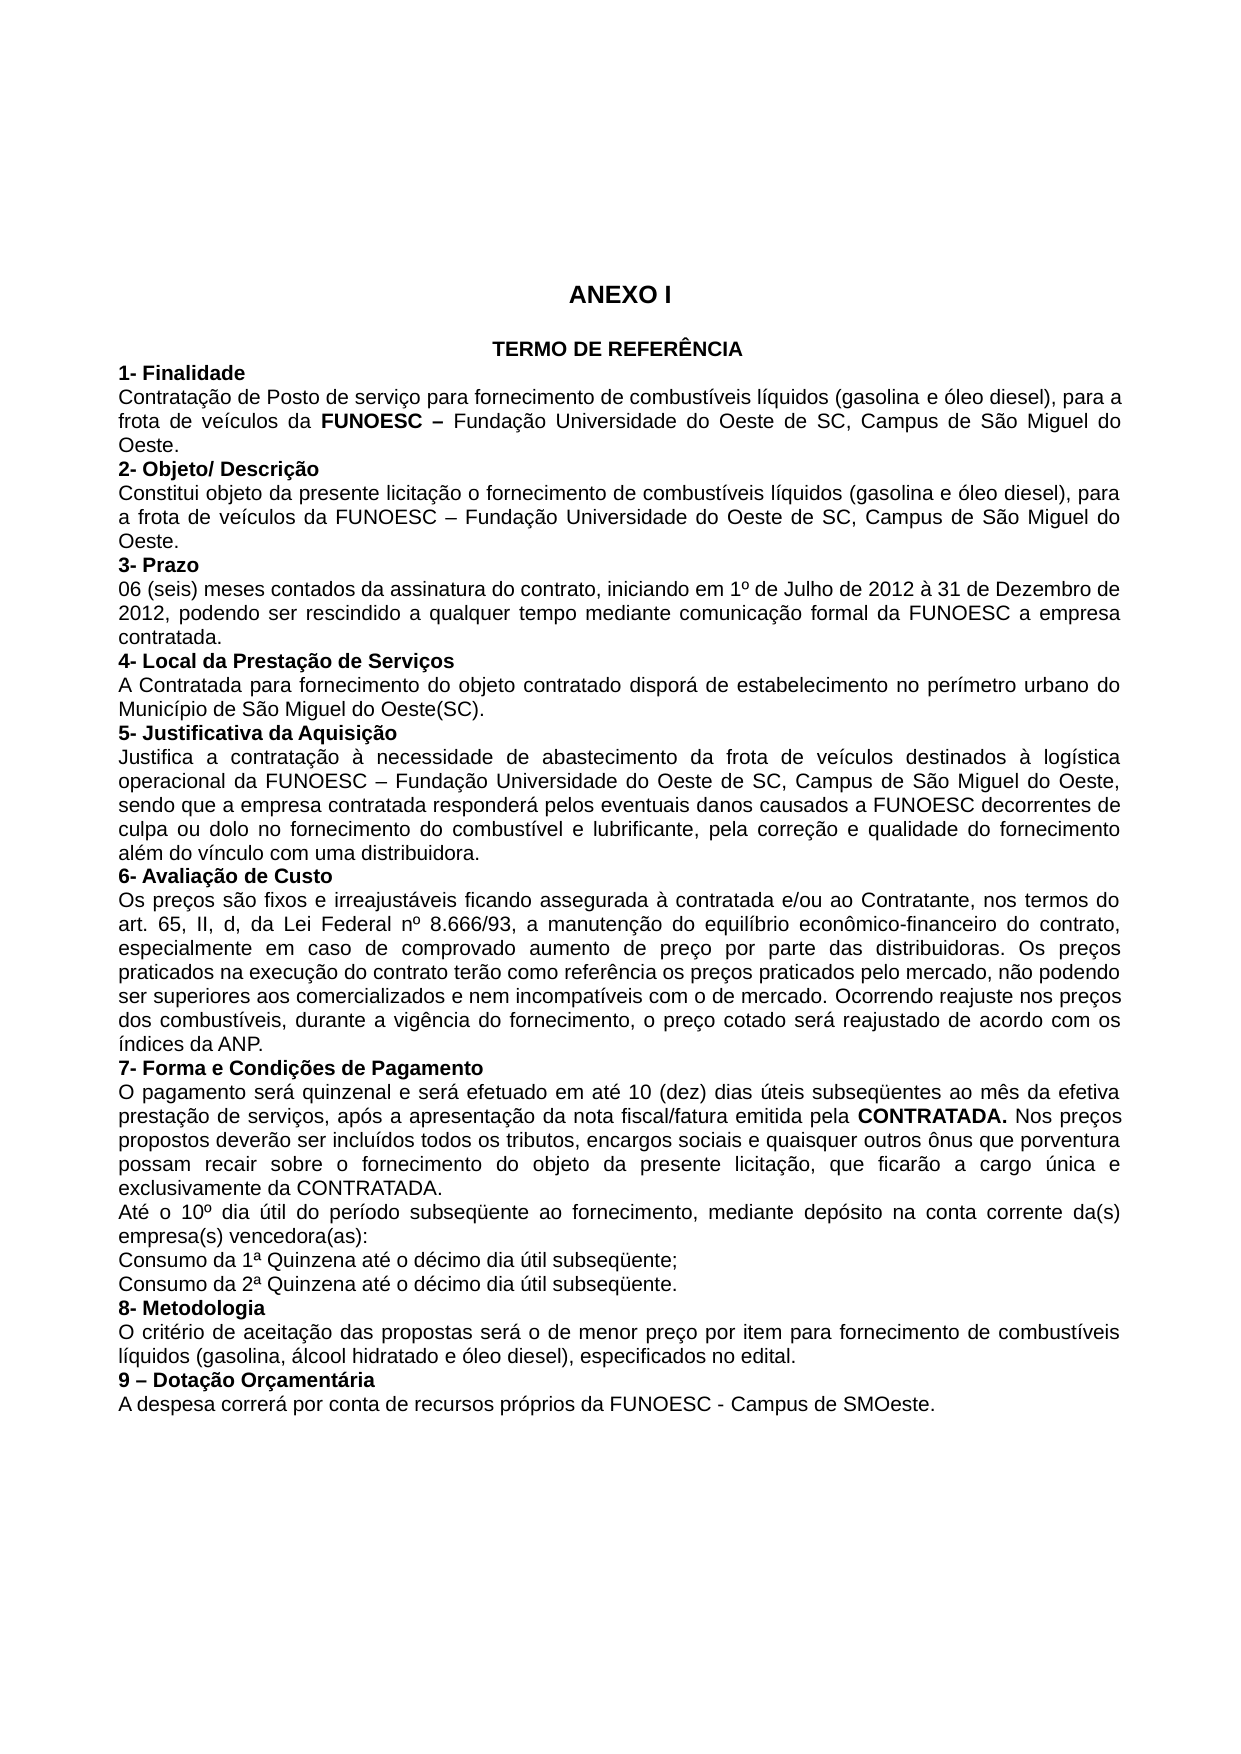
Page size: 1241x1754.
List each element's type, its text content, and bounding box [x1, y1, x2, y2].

text A despesa correrá por conta de recursos próprios da FUNOESC - Campus de SMOeste. [118, 1391, 1122, 1415]
text A Contratada para fornecimento do objeto contratado disporá de estabelecimento no perímetro urbano do Município de São Miguel do Oeste(SC). [118, 673, 1122, 721]
text Consumo da 2ª Quinzena até o décimo dia útil subseqüente. [118, 1272, 1122, 1296]
text Justifica a contratação à necessidade de abastecimento da frota de veículos destinados à logística operacional da FUNOESC – Fundação Universidade do Oeste de SC, Campus de São Miguel do Oeste, sendo que a empresa contratada responderá pelos eventuais danos causados a FUNOESC decorrentes de culpa ou dolo no fornecimento do combustível e lubrificante, pela correção e qualidade do fornecimento além do vínculo com uma distribuidora. [118, 744, 1122, 864]
text 4- Local da Prestação de Serviços [118, 649, 1122, 673]
text Contratação de Posto de serviço para fornecimento de combustíveis líquidos (gasolina e óleo diesel), para a frota de veículos da FUNOESC – Fundação Universidade do Oeste de SC, Campus de São Miguel do Oeste. [118, 385, 1122, 457]
text Os preços são fixos e irreajustáveis ficando assegurada à contratada e/ou ao Contratante, nos termos do art. 65, II, d, da Lei Federal nº 8.666/93, a manutenção do equilíbrio econômico-financeiro do contrato, especialmente em caso de comprovado aumento de preço por parte das distribuidoras. Os preços praticados na execução do contrato terão como referência os preços praticados pelo mercado, não podendo ser superiores aos comercializados e nem incompatíveis com o de mercado. Ocorrendo reajuste nos preços dos combustíveis, durante a vigência do fornecimento, o preço cotado será reajustado de acordo com os índices da ANP. [118, 888, 1122, 1056]
text 1- Finalidade [118, 361, 1122, 385]
text Constitui objeto da presente licitação o fornecimento de combustíveis líquidos (gasolina e óleo diesel), para a frota de veículos da FUNOESC – Fundação Universidade do Oeste de SC, Campus de São Miguel do Oeste. [118, 481, 1122, 553]
text 5- Justificativa da Aquisição [118, 721, 1122, 744]
text 9 – Dotação Orçamentária [118, 1367, 1122, 1391]
text ANEXO I [118, 280, 1122, 308]
text 7- Forma e Condições de Pagamento [118, 1056, 1122, 1080]
text Até o 10º dia útil do período subseqüente ao fornecimento, mediante depósito na conta corrente da(s) empresa(s) vencedora(as): [118, 1200, 1122, 1248]
text Consumo da 1ª Quinzena até o décimo dia útil subseqüente; [118, 1248, 1122, 1272]
text TERMO DE REFERÊNCIA [118, 337, 1122, 361]
text 2- Objeto/ Descrição [118, 457, 1122, 481]
text 6- Avaliação de Custo [118, 864, 1122, 888]
text 8- Metodologia [118, 1296, 1122, 1319]
text 06 (seis) meses contados da assinatura do contrato, iniciando em 1º de Julho de 2012 à 31 de Dezembro de 2012, podendo ser rescindido a qualquer tempo mediante comunicação formal da FUNOESC a empresa contratada. [118, 577, 1122, 649]
text O pagamento será quinzenal e será efetuado em até 10 (dez) dias úteis subseqüentes ao mês da efetiva prestação de serviços, após a apresentação da nota fiscal/fatura emitida pela CONTRATADA. Nos preços propostos deverão ser incluídos todos os tributos, encargos sociais e quaisquer outros ônus que porventura possam recair sobre o fornecimento do objeto da presente licitação, que ficarão a cargo única e exclusivamente da CONTRATADA. [118, 1080, 1122, 1200]
text O critério de aceitação das propostas será o de menor preço por item para fornecimento de combustíveis líquidos (gasolina, álcool hidratado e óleo diesel), especificados no edital. [118, 1319, 1122, 1367]
text 3- Prazo [118, 553, 1122, 577]
